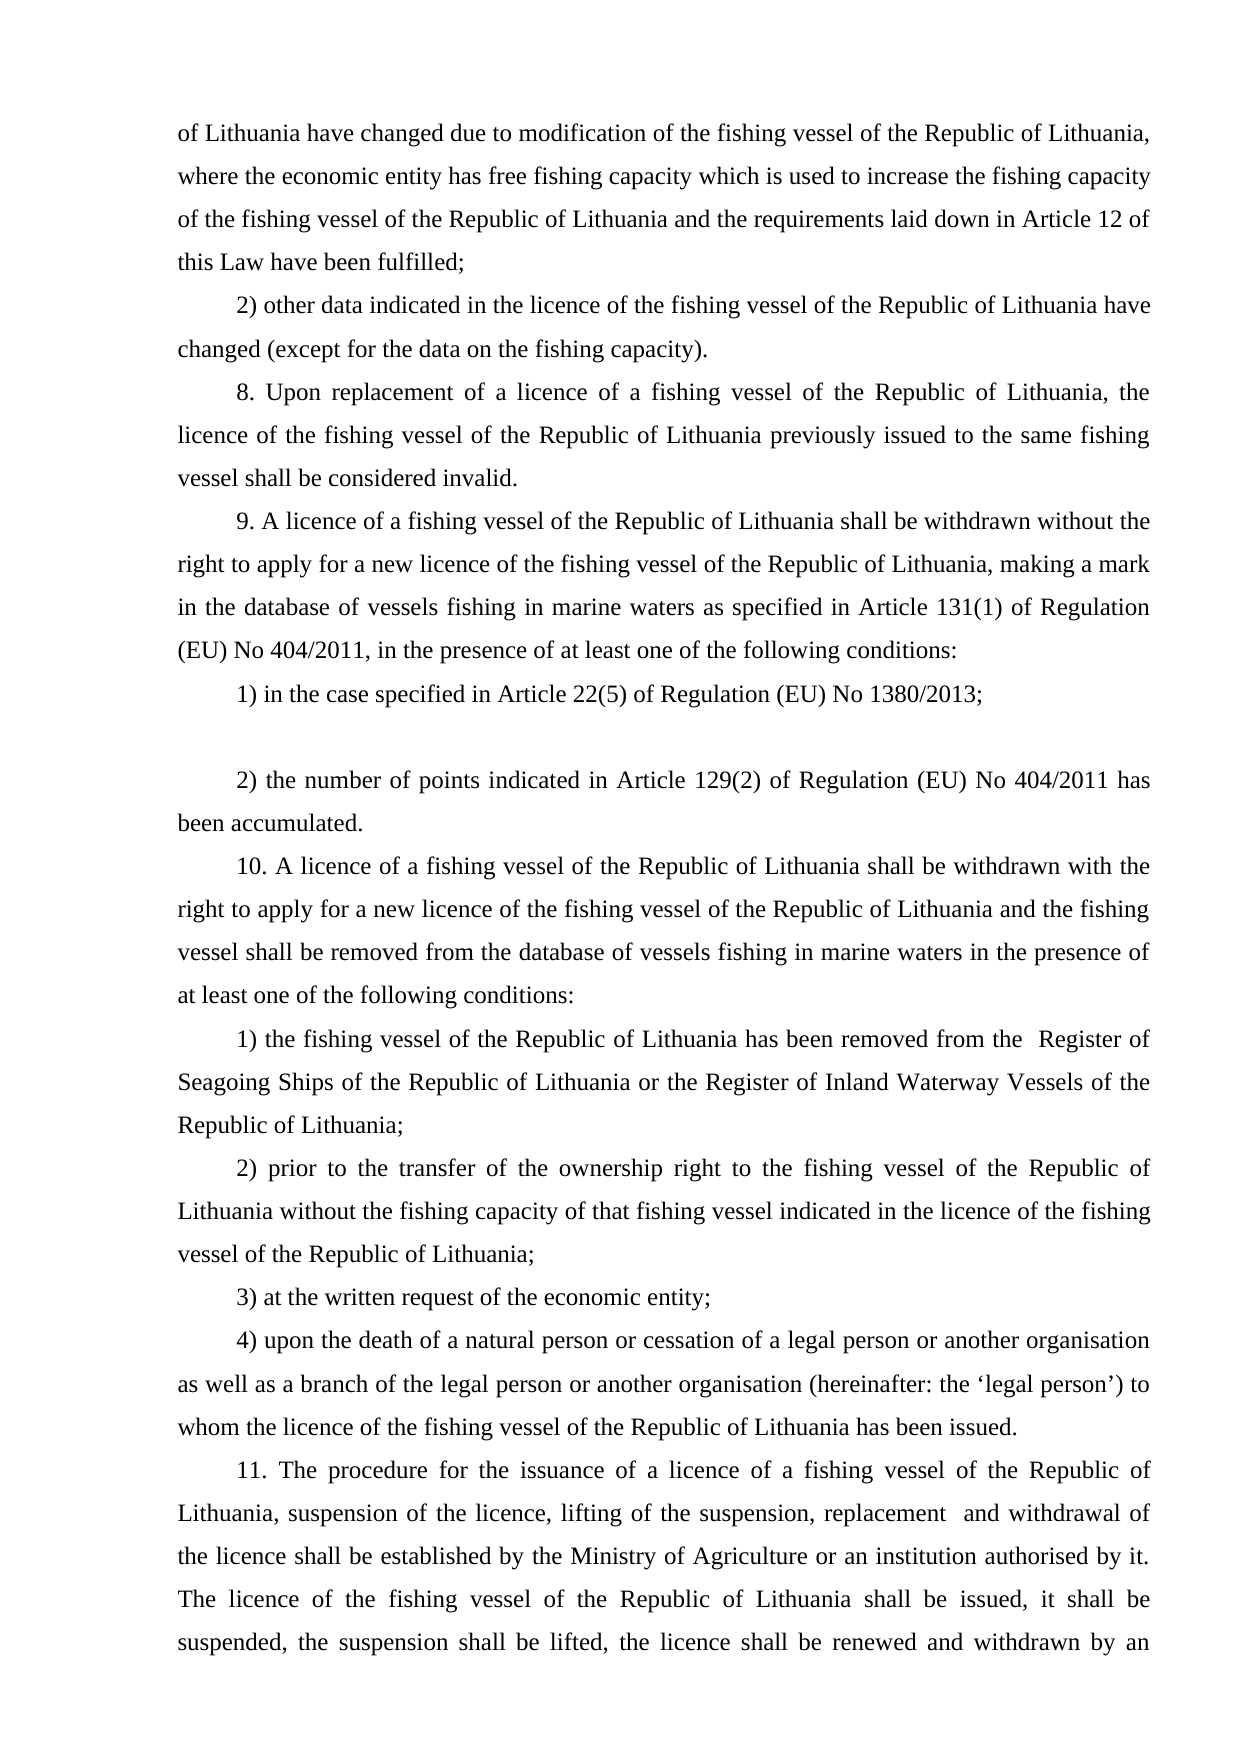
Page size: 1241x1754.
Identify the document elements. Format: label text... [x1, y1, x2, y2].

text of Lithuania have changed due to modification of the fishing vessel of the Republic of Lithuania, where the economic entity has free fishing capacity which is used to increase the fishing capacity of the fishing vessel of the Republic of Lithuania and the requirements laid down in Article 12 of this Law have been fulfilled; [177, 118, 1152, 276]
text 4) upon the death of a natural person or cessation of a legal person or another organisation as well as a branch of the legal person or another organisation (hereinafter: the ‘legal person’) to whom the licence of the fishing vessel of the Republic of Lithuania has been issued. [177, 1326, 1152, 1441]
text 8. Upon replacement of a licence of a fishing vessel of the Republic of Lithuania, the licence of the fishing vessel of the Republic of Lithuania previously issued to the same fishing vessel shall be considered invalid. [177, 377, 1152, 492]
text 11. The procedure for the issuance of a licence of a fishing vessel of the Republic of Lithuania, suspension of the licence, lifting of the suspension, replacement and withdrawal of the licence shall be established by the Ministry of Agriculture or an institution authorised by it. The licence of the fishing vessel of the Republic of Lithuania shall be issued, it shall be suspended, the suspension shall be lifted, the licence shall be renewed and withdrawn by an [177, 1455, 1152, 1656]
text 3) at the written request of the economic entity; [177, 1282, 1152, 1311]
text 1) the fishing vessel of the Republic of Lithuania has been removed from the Register of Seagoing Ships of the Republic of Lithuania or the Register of Inland Waterway Vessels of the Republic of Lithuania; [177, 1024, 1152, 1139]
text 2) the number of points indicated in Article 129(2) of Regulation (EU) No 404/2011 has been accumulated. [177, 765, 1152, 837]
text 2) other data indicated in the licence of the fishing vessel of the Republic of Lithuania have changed (except for the data on the fishing capacity). [177, 291, 1152, 362]
text 10. A licence of a fishing vessel of the Republic of Lithuania shall be withdrawn with the right to apply for a new licence of the fishing vessel of the Republic of Lithuania and the fishing vessel shall be removed from the database of vessels fishing in marine waters in the presence of at least one of the following conditions: [177, 851, 1152, 1009]
text 2) prior to the transfer of the ownership right to the fishing vessel of the Republic of Lithuania without the fishing capacity of that fishing vessel indicated in the licence of the fishing vessel of the Republic of Lithuania; [177, 1153, 1152, 1268]
text 9. A licence of a fishing vessel of the Republic of Lithuania shall be withdrawn without the right to apply for a new licence of the fishing vessel of the Republic of Lithuania, making a mark in the database of vessels fishing in marine waters as specified in Article 131(1) of Regulation (EU) No 404/2011, in the presence of at least one of the following conditions: [177, 506, 1152, 664]
text 1) in the case specified in Article 22(5) of Regulation (EU) No 1380/2013; [177, 679, 1152, 707]
